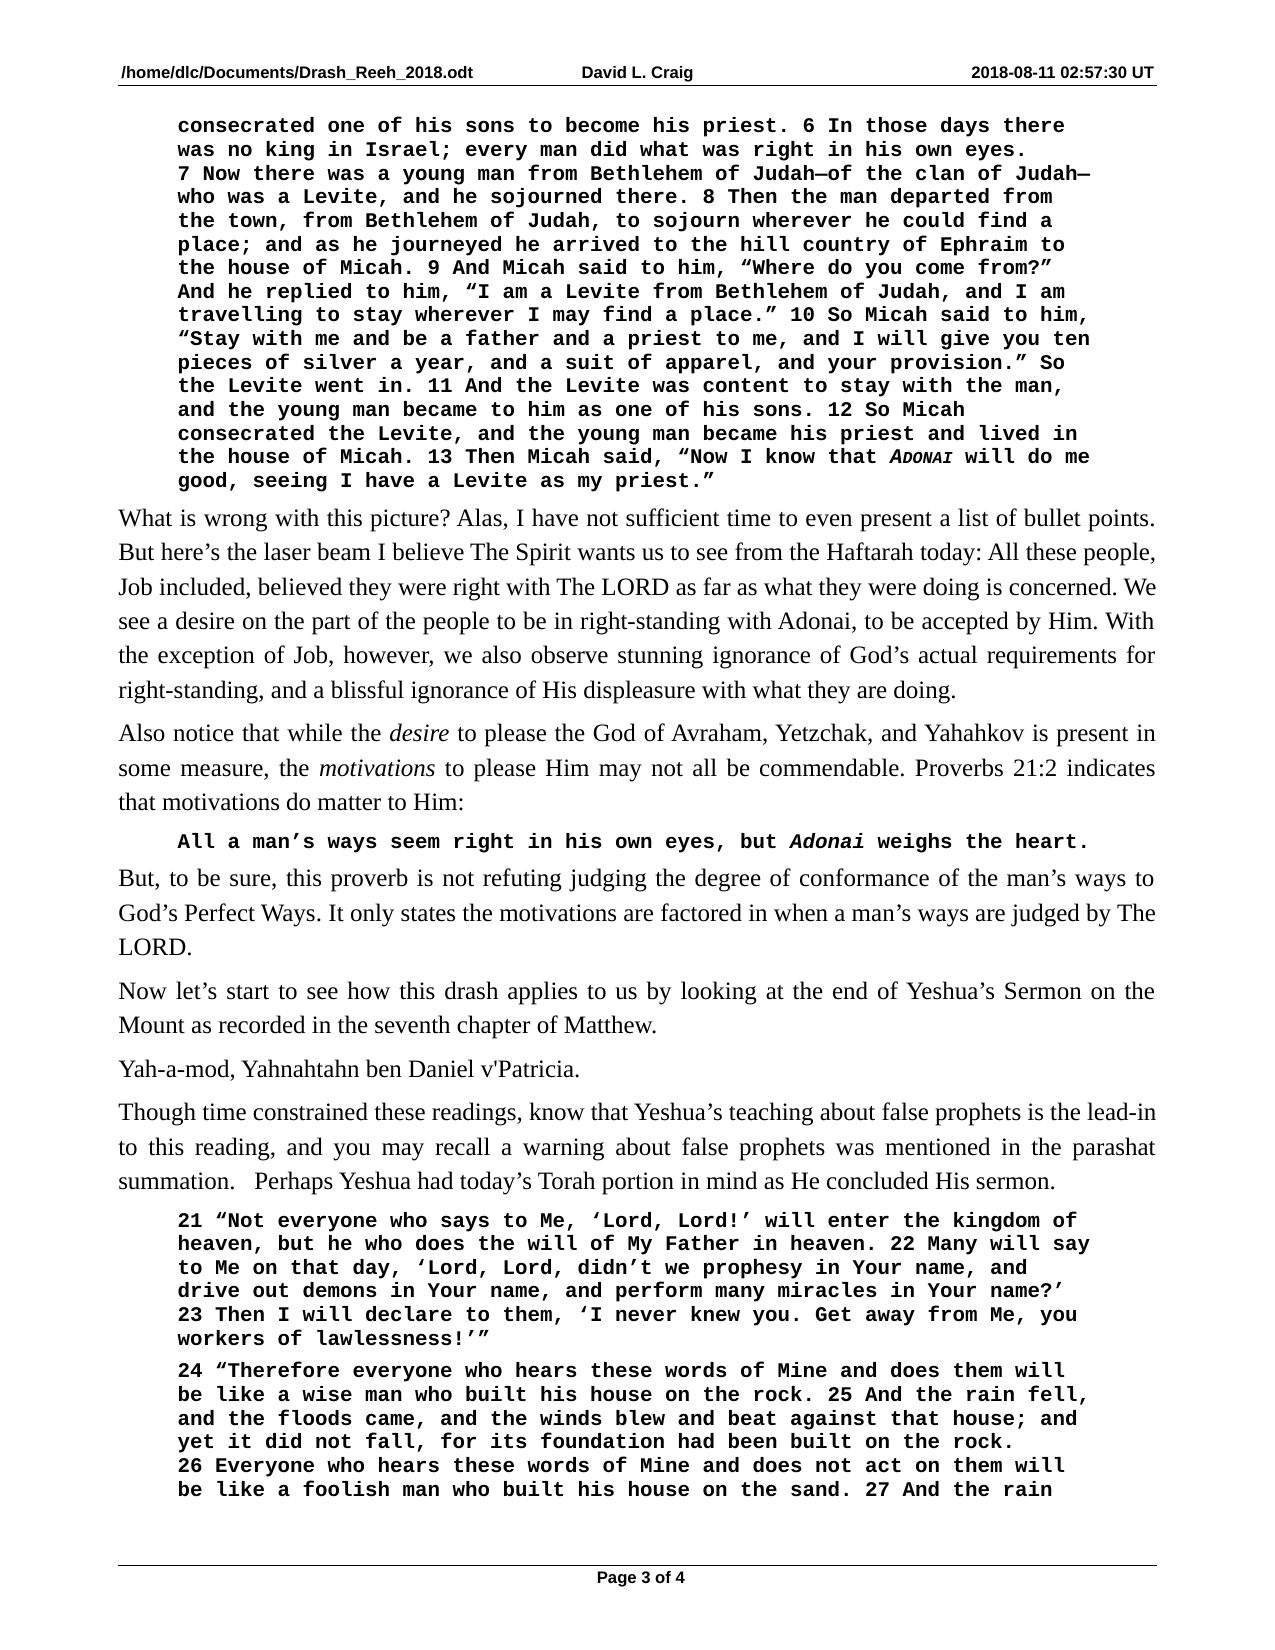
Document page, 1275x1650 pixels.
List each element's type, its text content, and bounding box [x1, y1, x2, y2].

text Yah-a-mod, Yahnahtahn ben Daniel v'Patricia. [118, 1054, 1157, 1082]
text Now let’s start to see how this drash applies to us by looking at the end of Yeshua’s Sermon on the Mount as recorded in the seventh chapter of Matthew. [118, 976, 1157, 1039]
text 21 “Not everyone who says to Me, ‘Lord, Lord!’ will enter the kingdom of heaven, but he who does the will of My Father in heaven. 22 Many will say to Me on that day, ‘Lord, Lord, didn’t we prophesy in Your name, and drive out demons in Your name, and perform many miracles in Your name?’ 23 Then I will declare to them, ‘I never knew you. Get away from Me, you workers of lawlessness!’” [177, 1209, 1098, 1351]
text 24 “Therefore everyone who hears these words of Mine and does them will be like a wise man who built his house on the rock. 25 And the rain fell, and the floods came, and the winds blew and beat against that house; and yet it did not fall, for its foundation had been built on the rock. 26 Everyone who hears these words of Mine and does not act on them will be like a foolish man who built his house on the sand. 27 And the rain [177, 1360, 1098, 1502]
text But, to be sure, this proverb is not refuting judging the degree of conformance of the man’s ways to God’s Perfect Ways. It only states the motivations are factored in when a man’s ways are judged by The LORD. [118, 863, 1157, 961]
text consecrated one of his sons to become his priest. 6 In those days there was no king in Israel; every man did what was right in his own eyes. 7 Now there was a young man from Bethlehem of Judah—of the clan of Judah—who was a Levite, and he sojourned there. 8 Then the man departed from the town, from Bethlehem of Judah, to sojourn wherever he could find a place; and as he journeyed he arrived to the hill country of Ephraim to the house of Micah. 9 And Micah said to him, “Where do you come from?” And he replied to him, “I am a Levite from Bethlehem of Judah, and I am travelling to stay wherever I may find a place.” 10 So Micah said to him, “Stay with me and be a father and a priest to me, and I will give you ten pieces of silver a year, and a suit of apparel, and your provision.” So the Levite went in. 11 And the Levite was content to stay with the man, and the young man became to him as one of his sons. 12 So Micah consecrated the Levite, and the young man became his priest and lived in the house of Micah. 13 Then Micah said, “Now I know that Adonai will do me good, seeing I have a Levite as my priest.” [177, 115, 1098, 494]
text All a man’s ways seem right in his own eyes, but Adonai weighs the heart. [177, 831, 1098, 854]
text Though time constrained these readings, know that Yeshua’s teaching about false prophets is the lead-in to this reading, and you may recall a warning about false prophets was mentioned in the parashat summation. Perhaps Yeshua had today’s Torah portion in mind as He concluded His sermon. [118, 1097, 1157, 1195]
text Also notice that while the desire to please the God of Avraham, Yetzchak, and Yahahkov is present in some measure, the motivations to please Him may not all be commendable. Proverbs 21:2 indicates that motivations do matter to Him: [118, 718, 1157, 816]
text What is wrong with this picture? Alas, I have not sufficient time to even present a list of bullet points. But here’s the laser beam I believe The Spirit wants us to see from the Haftarah today: All these people, Job included, believed they were right with The LORD as far as what they were doing is concerned. We see a desire on the part of the people to be in right-standing with Adonai, to be accepted by Him. With the exception of Job, however, we also observe stunning ignorance of God’s actual requirements for right-standing, and a blissful ignorance of His displeasure with what they are doing. [118, 503, 1157, 704]
